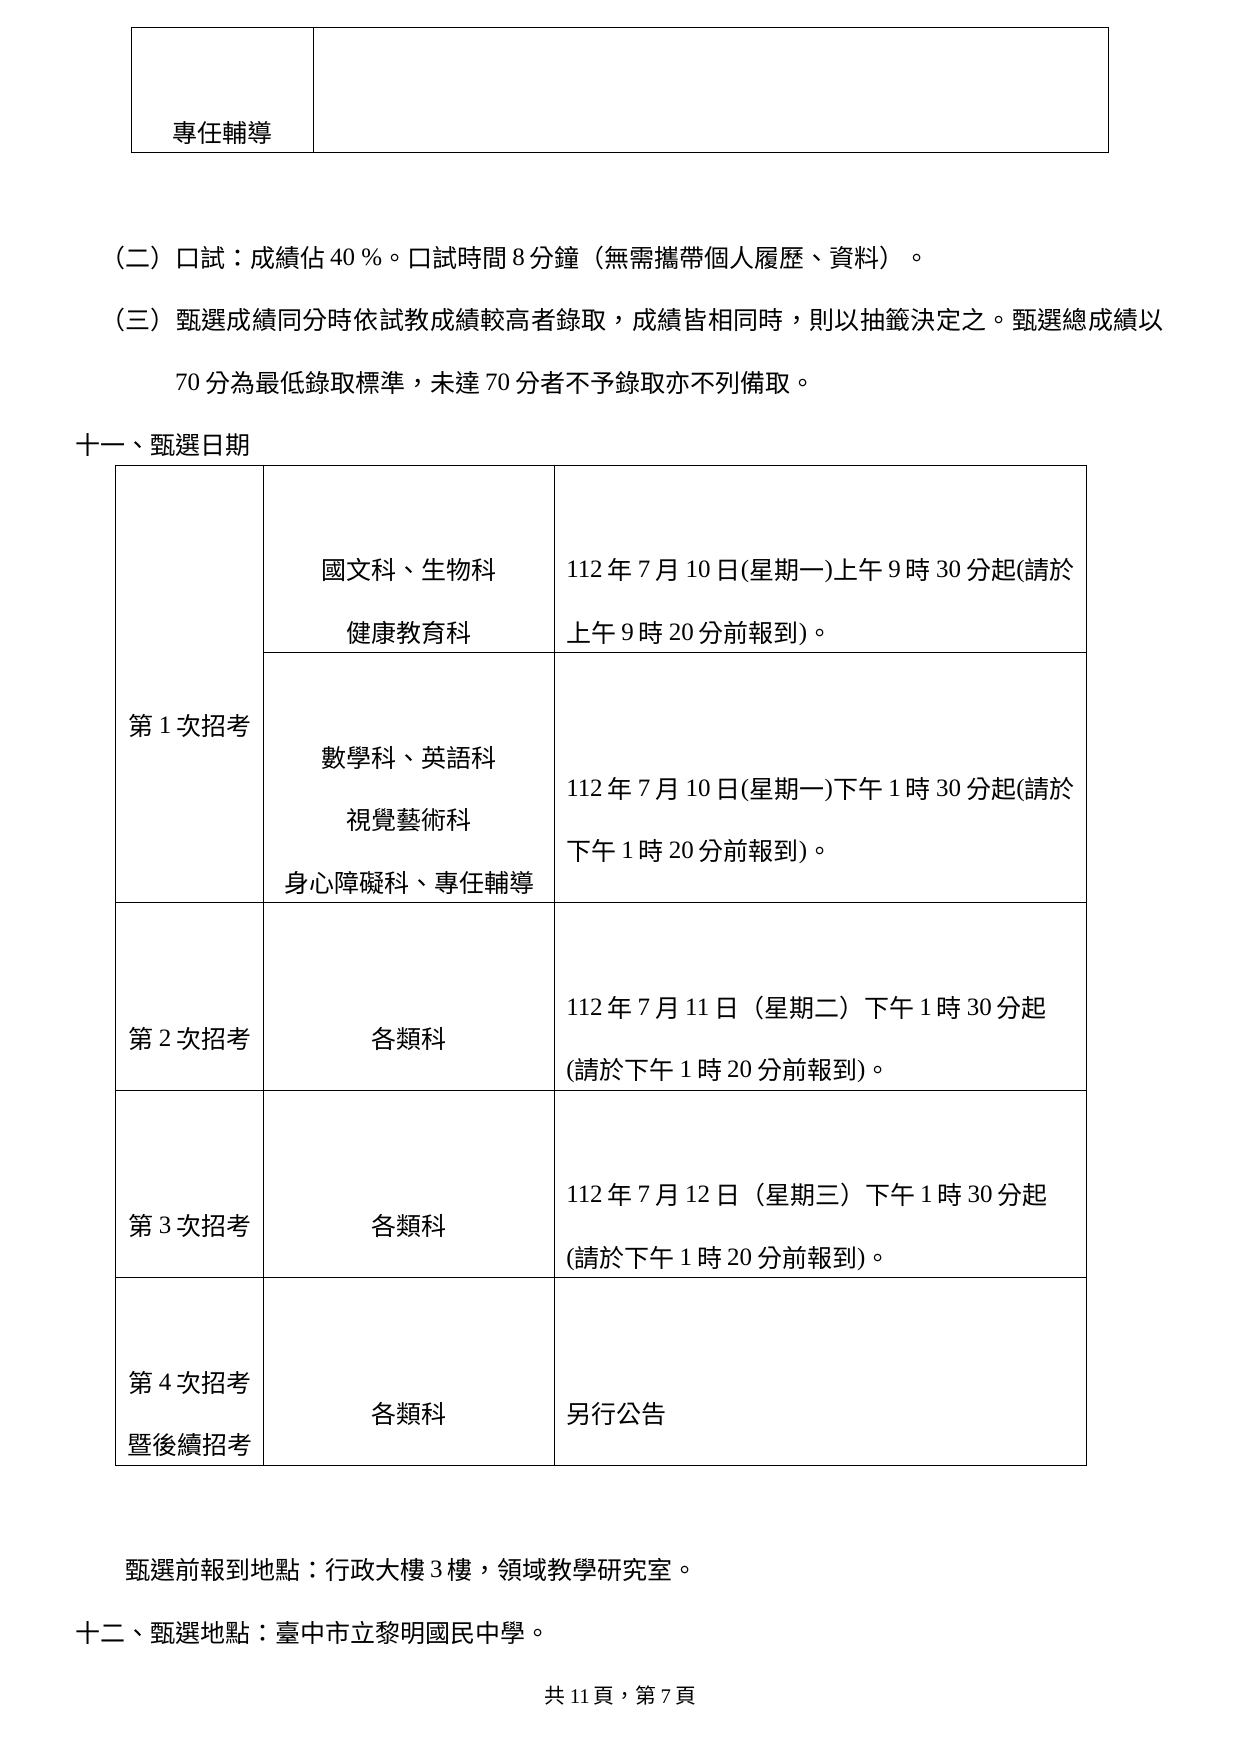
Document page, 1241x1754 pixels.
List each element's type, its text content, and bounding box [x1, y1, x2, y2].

table_cell 第4次招考 暨後續招考 [116, 1278, 263, 1464]
table_cell 112年7月11日（星期二）下午1時30分起(請於下午1時20分前報到)。 [555, 903, 1086, 1089]
table_cell 專任輔導 [132, 28, 313, 152]
table_header 第1次招考 [116, 466, 263, 902]
text （二）口試：成績佔40 %。口試時間8分鐘（無需攜帶個人履歷、資料）。 [100, 214, 1165, 277]
text 十二、甄選地點：臺中市立黎明國民中學。 [75, 1589, 1165, 1652]
text 十一、甄選日期 [75, 402, 1165, 464]
table_header 國文科、生物科 健康教育科 [264, 466, 554, 652]
table_cell 第3次招考 [116, 1091, 263, 1277]
text 甄選前報到地點：行政大樓3樓，領域教學研究室。 [125, 1527, 1165, 1589]
table_cell 112年7月10日(星期一)下午1時30分起(請於下午1時20分前報到)。 [555, 653, 1086, 902]
table_cell 各類科 [264, 1278, 554, 1464]
table_cell [314, 28, 1108, 152]
table_cell 各類科 [264, 1091, 554, 1277]
table_cell 第2次招考 [116, 903, 263, 1089]
table_header 112年7月10日(星期一)上午9時30分起(請於上午9時20分前報到)。 [555, 466, 1086, 652]
table_cell 數學科、英語科 視覺藝術科 身心障礙科、專任輔導 [264, 653, 554, 902]
text （三）甄選成績同分時依試教成績較高者錄取，成績皆相同時，則以抽籤決定之。甄選總成績以70分為最低錄取標準，未達70分者不予錄取亦不列備取。 [100, 277, 1165, 402]
table_cell 另行公告 [555, 1278, 1086, 1464]
table_cell 112年7月12日（星期三）下午1時30分起(請於下午1時20分前報到)。 [555, 1091, 1086, 1277]
table_cell 各類科 [264, 903, 554, 1089]
